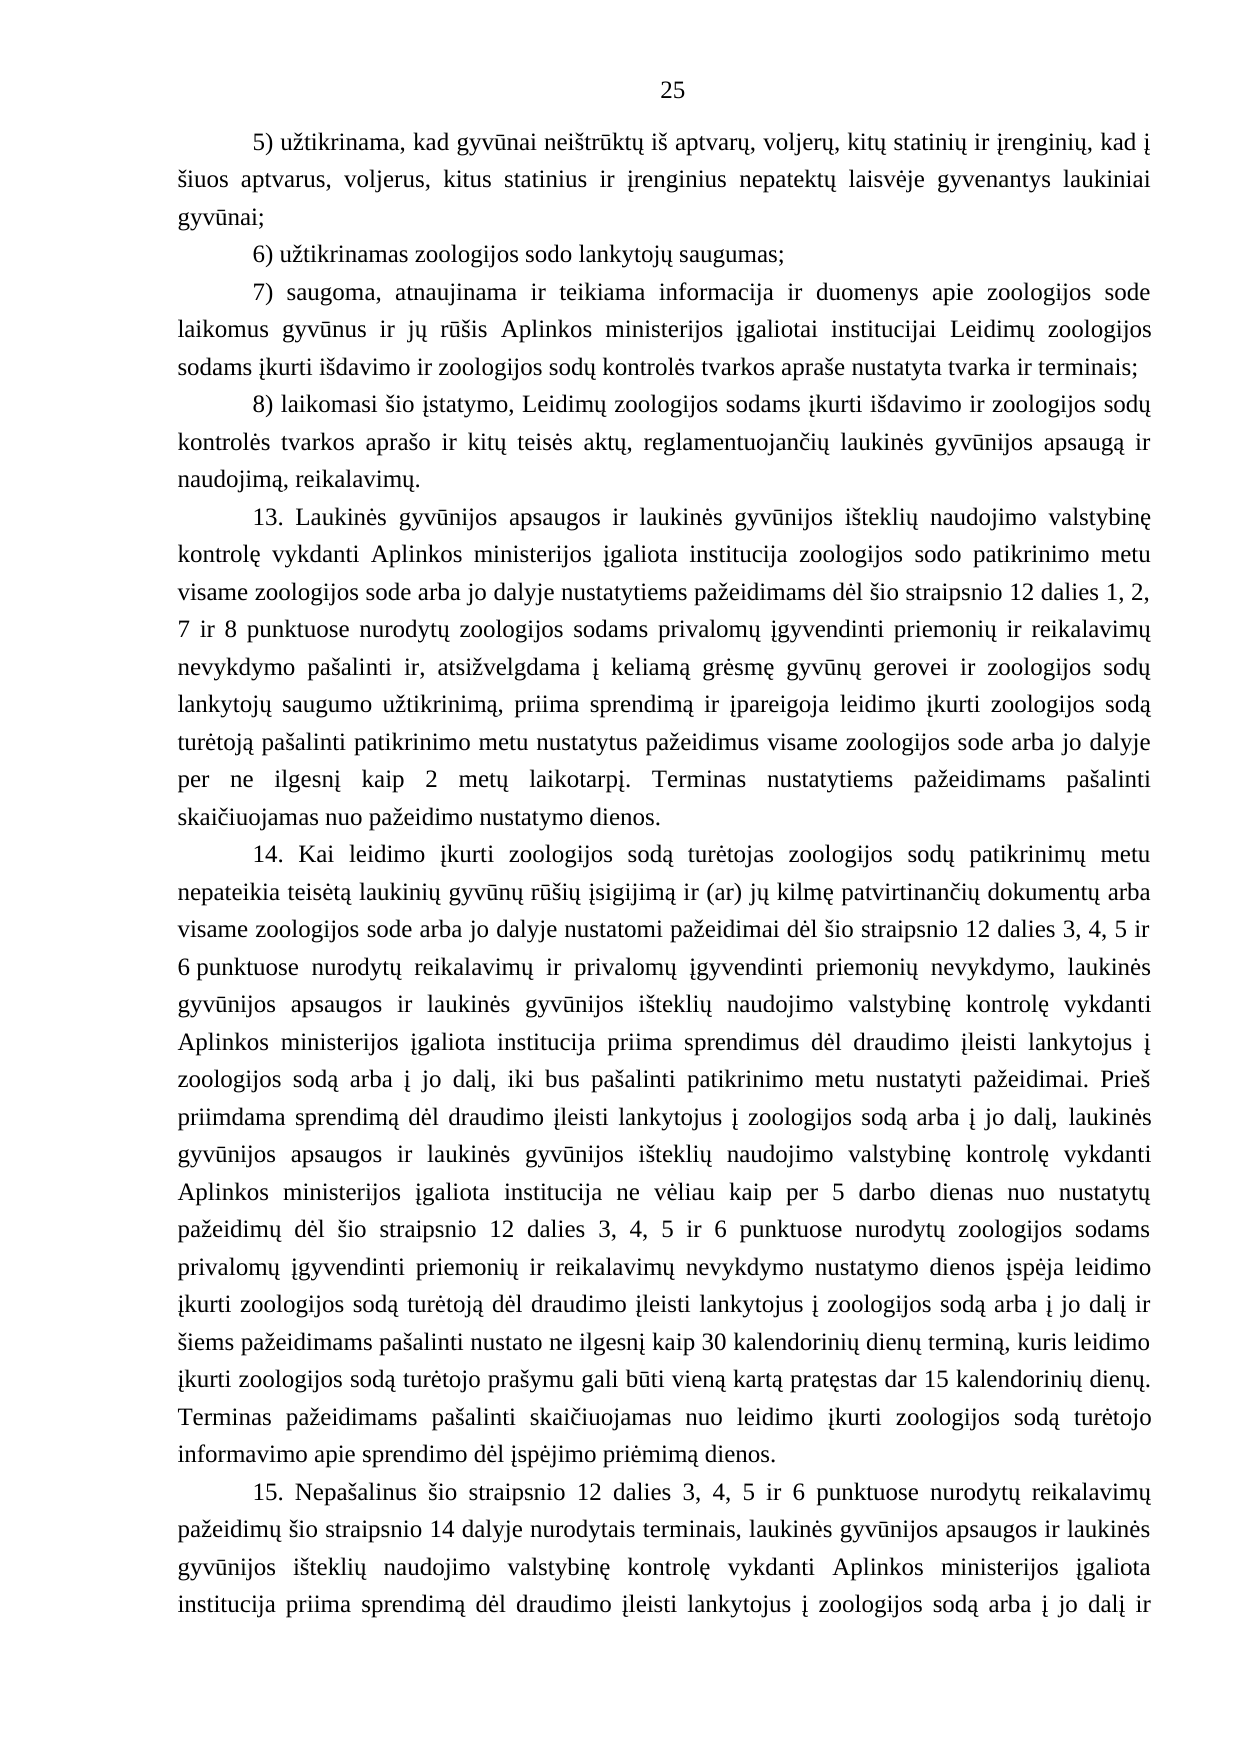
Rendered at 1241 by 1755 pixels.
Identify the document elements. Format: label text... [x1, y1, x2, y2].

text 6) užtikrinamas zoologijos sodo lankytojų saugumas; [177, 231, 1152, 268]
text 5) užtikrinama, kad gyvūnai neištrūktų iš aptvarų, voljerų, kitų statinių ir įrenginių, kad į šiuos aptvarus, voljerus, kitus statinius ir įrenginius nepatektų laisvėje gyvenantys laukiniai gyvūnai; [177, 118, 1152, 231]
text 7) saugoma, atnaujinama ir teikiama informacija ir duomenys apie zoologijos sode laikomus gyvūnus ir jų rūšis Aplinkos ministerijos įgaliotai institucijai Leidimų zoologijos sodams įkurti išdavimo ir zoologijos sodų kontrolės tvarkos apraše nustatyta tvarka ir terminais; [177, 268, 1152, 381]
text 13. Laukinės gyvūnijos apsaugos ir laukinės gyvūnijos išteklių naudojimo valstybinę kontrolę vykdanti Aplinkos ministerijos įgaliota institucija zoologijos sodo patikrinimo metu visame zoologijos sode arba jo dalyje nustatytiems pažeidimams dėl šio straipsnio 12 dalies 1, 2, 7 ir 8 punktuose nurodytų zoologijos sodams privalomų įgyvendinti priemonių ir reikalavimų nevykdymo pašalinti ir, atsižvelgdama į keliamą grėsmę gyvūnų gerovei ir zoologijos sodų lankytojų saugumo užtikrinimą, priima sprendimą ir įpareigoja leidimo įkurti zoologijos sodą turėtoją pašalinti patikrinimo metu nustatytus pažeidimus visame zoologijos sode arba jo dalyje per ne ilgesnį kaip 2 metų laikotarpį. Terminas nustatytiems pažeidimams pašalinti skaičiuojamas nuo pažeidimo nustatymo dienos. [177, 493, 1152, 831]
text 14. Kai leidimo įkurti zoologijos sodą turėtojas zoologijos sodų patikrinimų metu nepateikia teisėtą laukinių gyvūnų rūšių įsigijimą ir (ar) jų kilmę patvirtinančių dokumentų arba visame zoologijos sode arba jo dalyje nustatomi pažeidimai dėl šio straipsnio 12 dalies 3, 4, 5 ir 6 punktuose nurodytų reikalavimų ir privalomų įgyvendinti priemonių nevykdymo, laukinės gyvūnijos apsaugos ir laukinės gyvūnijos išteklių naudojimo valstybinę kontrolę vykdanti Aplinkos ministerijos įgaliota institucija priima sprendimus dėl draudimo įleisti lankytojus į zoologijos sodą arba į jo dalį, iki bus pašalinti patikrinimo metu nustatyti pažeidimai. Prieš priimdama sprendimą dėl draudimo įleisti lankytojus į zoologijos sodą arba į jo dalį, laukinės gyvūnijos apsaugos ir laukinės gyvūnijos išteklių naudojimo valstybinę kontrolę vykdanti Aplinkos ministerijos įgaliota institucija ne vėliau kaip per 5 darbo dienas nuo nustatytų pažeidimų dėl šio straipsnio 12 dalies 3, 4, 5 ir 6 punktuose nurodytų zoologijos sodams privalomų įgyvendinti priemonių ir reikalavimų nevykdymo nustatymo dienos įspėja leidimo įkurti zoologijos sodą turėtoją dėl draudimo įleisti lankytojus į zoologijos sodą arba į jo dalį ir šiems pažeidimams pašalinti nustato ne ilgesnį kaip 30 kalendorinių dienų terminą, kuris leidimo įkurti zoologijos sodą turėtojo prašymu gali būti vieną kartą pratęstas dar 15 kalendorinių dienų. Terminas pažeidimams pašalinti skaičiuojamas nuo leidimo įkurti zoologijos sodą turėtojo informavimo apie sprendimo dėl įspėjimo priėmimą dienos. [177, 831, 1152, 1468]
text 15. Nepašalinus šio straipsnio 12 dalies 3, 4, 5 ir 6 punktuose nurodytų reikalavimų pažeidimų šio straipsnio 14 dalyje nurodytais terminais, laukinės gyvūnijos apsaugos ir laukinės gyvūnijos išteklių naudojimo valstybinę kontrolę vykdanti Aplinkos ministerijos įgaliota institucija priima sprendimą dėl draudimo įleisti lankytojus į zoologijos sodą arba į jo dalį ir [177, 1468, 1152, 1618]
text 8) laikomasi šio įstatymo, Leidimų zoologijos sodams įkurti išdavimo ir zoologijos sodų kontrolės tvarkos aprašo ir kitų teisės aktų, reglamentuojančių laukinės gyvūnijos apsaugą ir naudojimą, reikalavimų. [177, 381, 1152, 493]
